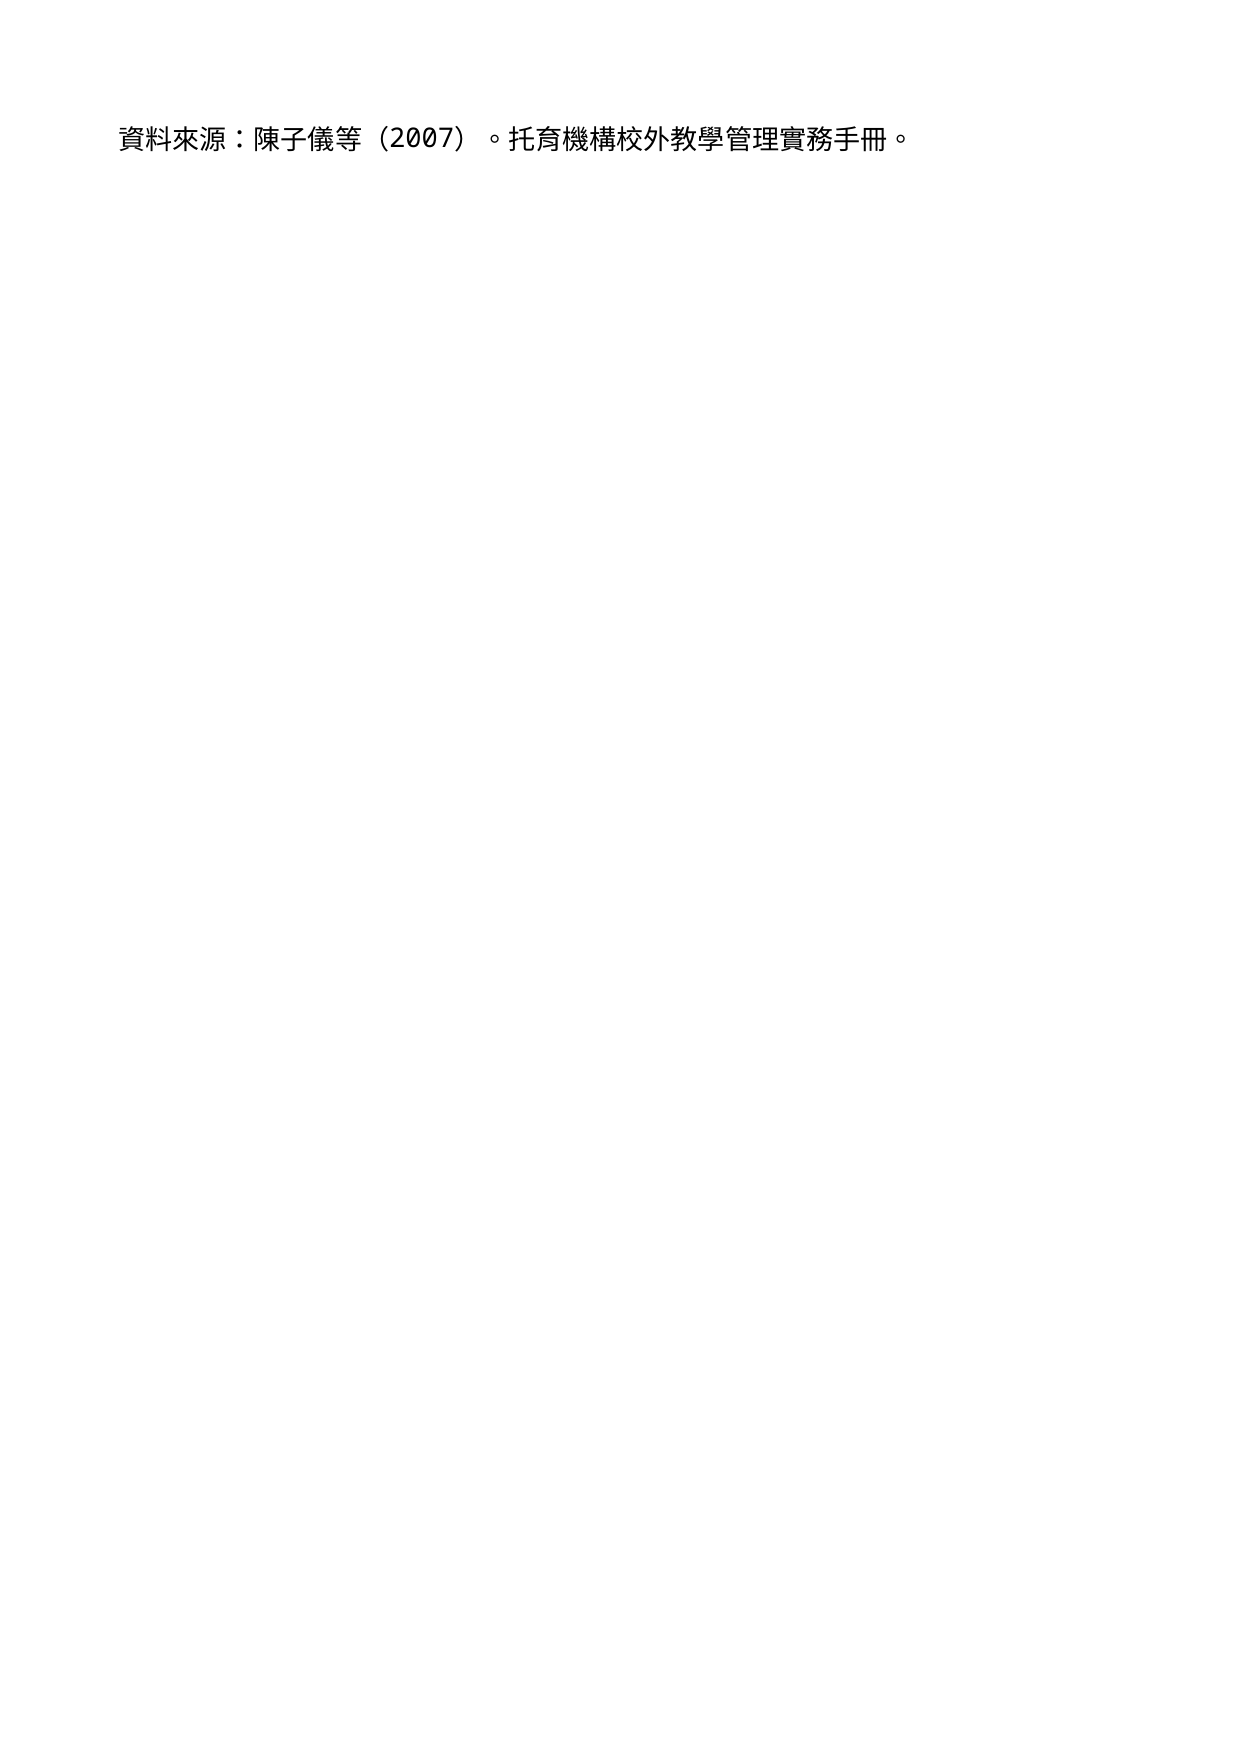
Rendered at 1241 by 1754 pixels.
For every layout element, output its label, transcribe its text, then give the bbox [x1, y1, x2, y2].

text 資料來源：陳子儀等（2007）。托育機構校外教學管理實務手冊。 [118, 96, 1122, 158]
